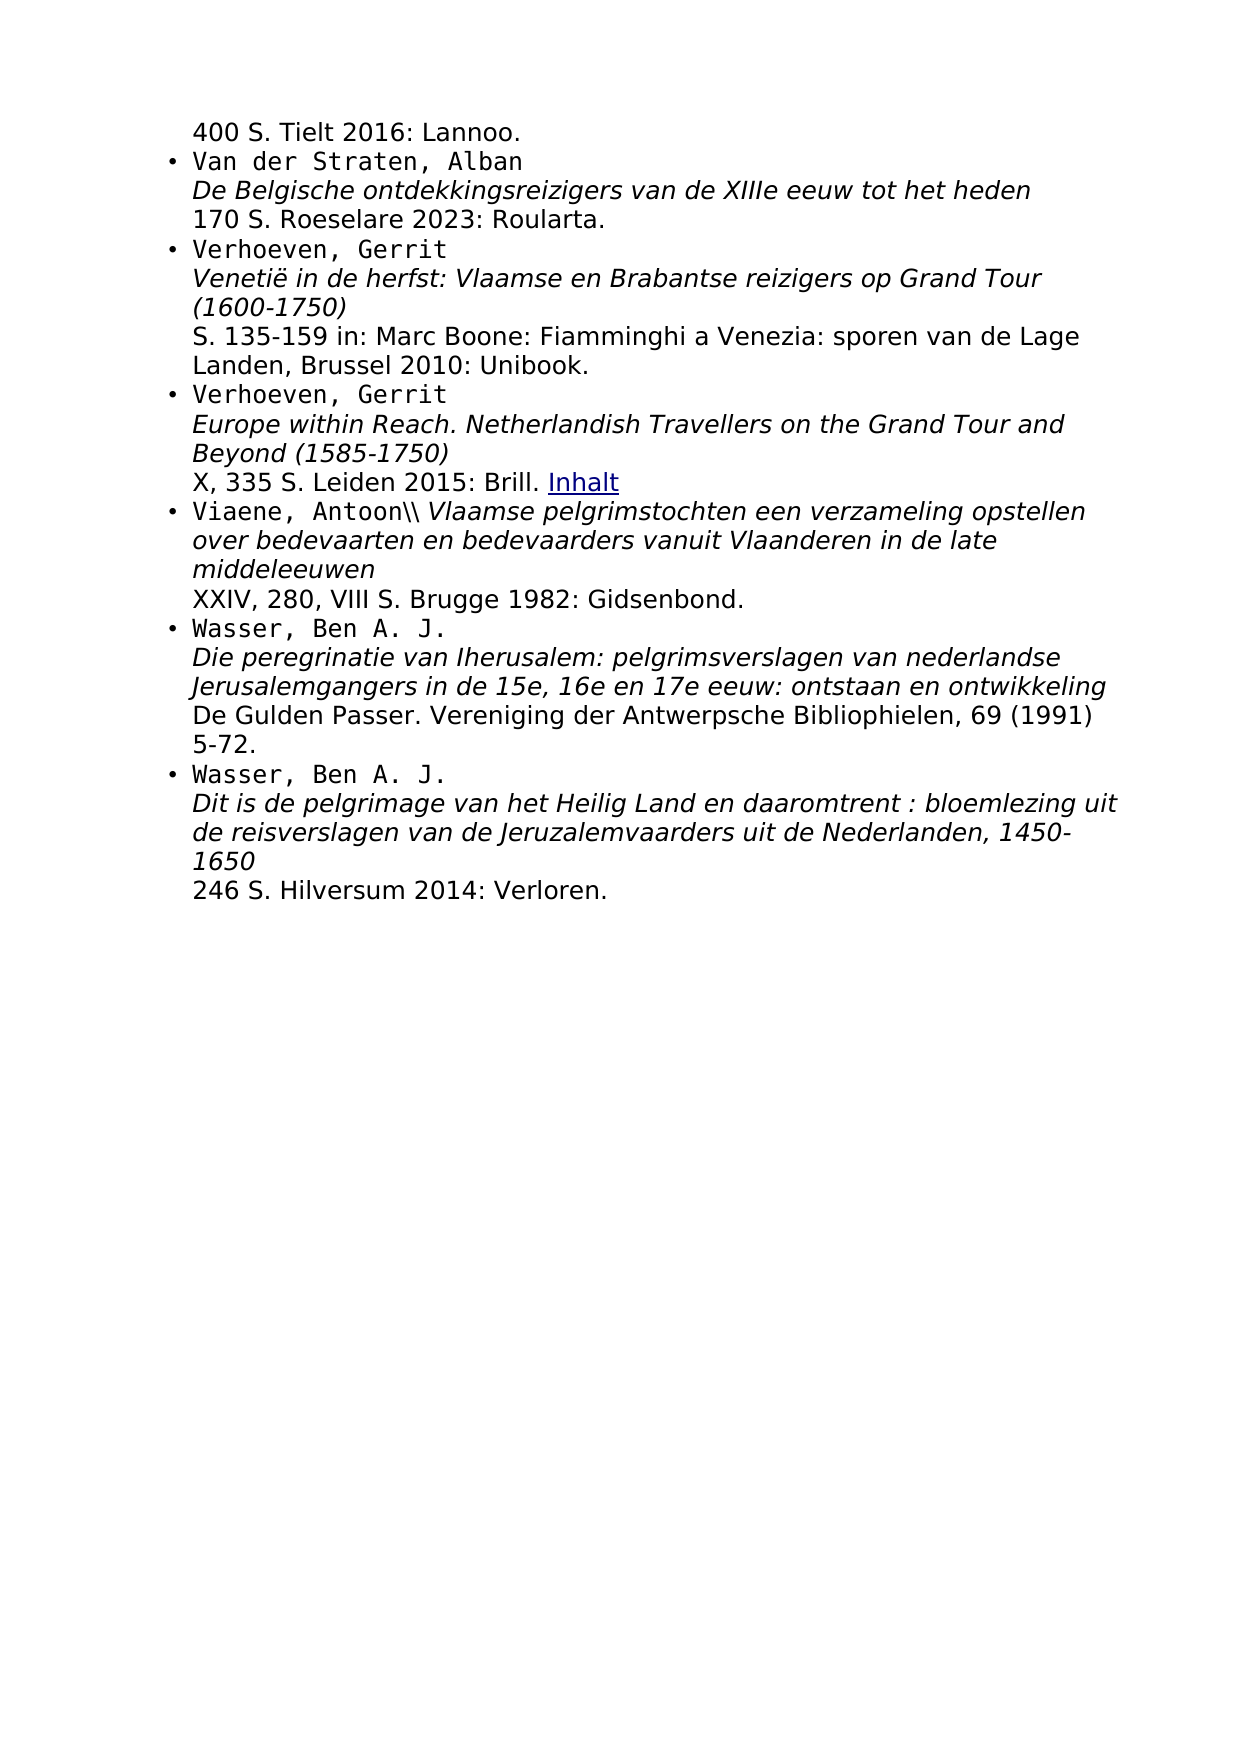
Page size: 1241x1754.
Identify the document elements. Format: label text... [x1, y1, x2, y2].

list Wasser, Ben A. J. Dit is de pelgrimage van het Heilig Land en daaromtrent : bloemlezing uit de reisverslagen van de Jeruzalemvaarders uit de Nederlanden, 1450-1650 246 S. Hilversum 2014: Verloren. [177, 760, 1122, 906]
list Viaene, Antoon\\ Vlaamse pelgrimstochten een verzameling opstellen over bedevaarten en bedevaarders vanuit Vlaanderen in de late middeleeuwen XXIV, 280, VIII S. Brugge 1982: Gidsenbond. [177, 497, 1122, 614]
list Van der Straten, Alban De Belgische ontdekkingsreizigers van de XIIIe eeuw tot het heden 170 S. Roeselare 2023: Roularta. [177, 147, 1122, 235]
list 400 S. Tielt 2016: Lannoo. [177, 118, 1122, 147]
list Wasser, Ben A. J. Die peregrinatie van Iherusalem: pelgrimsverslagen van nederlandse Jerusalemgangers in de 15e, 16e en 17e eeuw: ontstaan en ontwikkeling De Gulden Passer. Vereniging der Antwerpsche Bibliophielen, 69 (1991) 5-72. [177, 614, 1122, 760]
list Verhoeven, Gerrit Venetië in de herfst: Vlaamse en Brabantse reizigers op Grand Tour (1600-1750) S. 135-159 in: Marc Boone: Fiamminghi a Venezia: sporen van de Lage Landen, Brussel 2010: Unibook. [177, 235, 1122, 381]
list Verhoeven, Gerrit Europe within Reach. Netherlandish Travellers on the Grand Tour and Beyond (1585-1750) X, 335 S. Leiden 2015: Brill. Inhalt [177, 381, 1122, 497]
